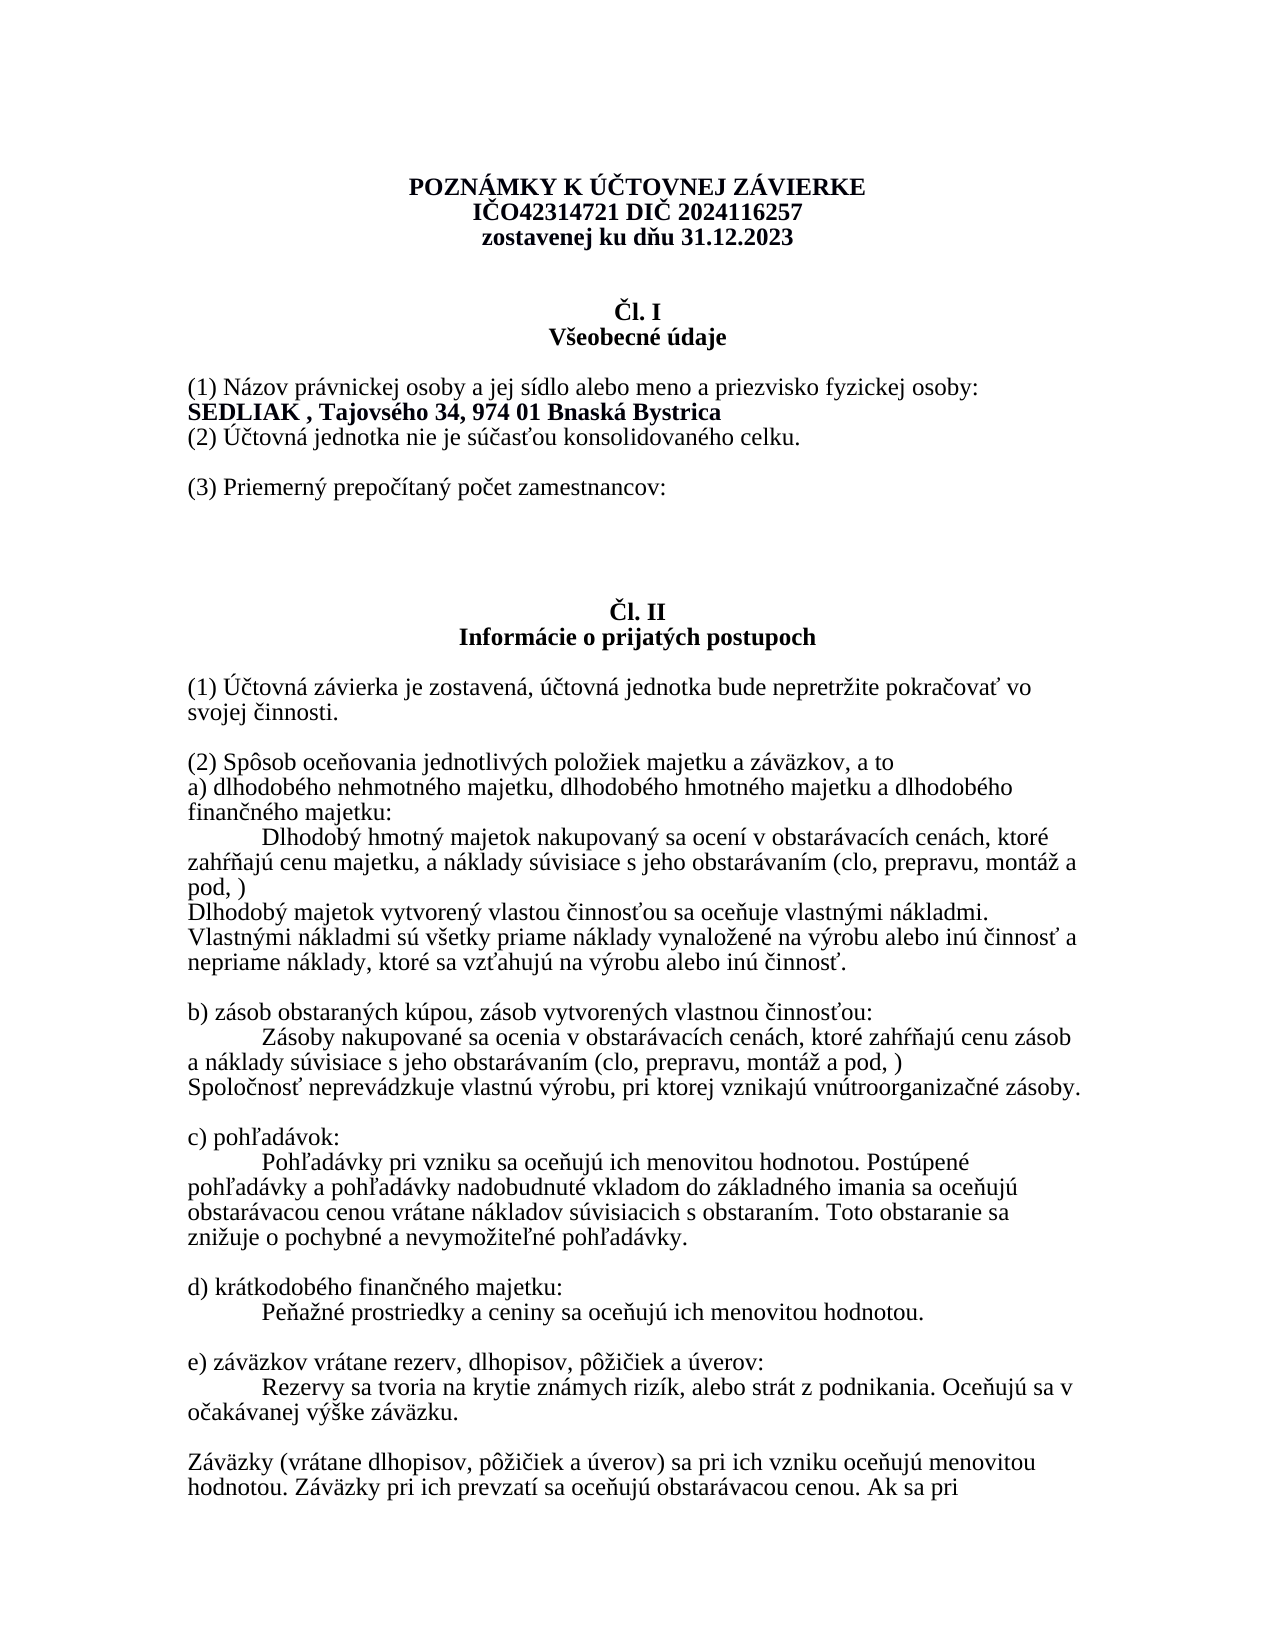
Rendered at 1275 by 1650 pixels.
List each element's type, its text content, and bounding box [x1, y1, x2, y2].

text (2) Účtovná jednotka nie je súčasťou konsolidovaného celku. [187, 425, 1087, 450]
text b) zásob obstaraných kúpou, zásob vytvorených vlastnou činnosťou: [187, 1000, 1087, 1025]
text Dlhodobý majetok vytvorený vlastou činnosťou sa oceňuje vlastnými nákladmi. Vlastnými nákladmi sú všetky priame náklady vynaložené na výrobu alebo inú činnosť a nepriame náklady, ktoré sa vzťahujú na výrobu alebo inú činnosť. [187, 900, 1087, 975]
text SEDLIAK , Tajovsého 34, 974 01 Bnaská Bystrica [187, 400, 1087, 425]
text Peňažné prostriedky a ceniny sa oceňujú ich menovitou hodnotou. [187, 1300, 1087, 1325]
text (1) Názov právnickej osoby a jej sídlo alebo meno a priezvisko fyzickej osoby: [187, 375, 1087, 400]
text Čl. I [187, 300, 1087, 325]
text (1) Účtovná závierka je zostavená, účtovná jednotka bude nepretržite pokračovať vo svojej činnosti. [187, 675, 1087, 725]
text IČO42314721 DIČ 2024116257 [187, 200, 1087, 225]
text Zásoby nakupované sa ocenia v obstarávacích cenách, ktoré zahŕňajú cenu zásob a náklady súvisiace s jeho obstarávaním (clo, prepravu, montáž a pod, ) [187, 1025, 1087, 1075]
text e) záväzkov vrátane rezerv, dlhopisov, pôžičiek a úverov: [187, 1350, 1087, 1375]
text Záväzky (vrátane dlhopisov, pôžičiek a úverov) sa pri ich vzniku oceňujú menovitou hodnotou. Záväzky pri ich prevzatí sa oceňujú obstarávacou cenou. Ak sa pri [187, 1450, 1087, 1500]
text Spoločnosť neprevádzkuje vlastnú výrobu, pri ktorej vznikajú vnútroorganizačné zásoby. [187, 1075, 1087, 1100]
text Čl. II [187, 600, 1087, 625]
text Dlhodobý hmotný majetok nakupovaný sa ocení v obstarávacích cenách, ktoré zahŕňajú cenu majetku, a náklady súvisiace s jeho obstarávaním (clo, prepravu, montáž a pod, ) [187, 825, 1087, 900]
text (2) Spôsob oceňovania jednotlivých položiek majetku a záväzkov, a to [187, 750, 1087, 775]
text Pohľadávky pri vzniku sa oceňujú ich menovitou hodnotou. Postúpené pohľadávky a pohľadávky nadobudnuté vkladom do základného imania sa oceňujú obstarávacou cenou vrátane nákladov súvisiacich s obstaraním. Toto obstaranie sa znižuje o pochybné a nevymožiteľné pohľadávky. [187, 1150, 1087, 1250]
text a) dlhodobého nehmotného majetku, dlhodobého hmotného majetku a dlhodobého finančného majetku: [187, 775, 1087, 825]
text POZNÁMKY K ÚČTOVNEJ ZÁVIERKE [187, 175, 1087, 200]
text d) krátkodobého finančného majetku: [187, 1275, 1087, 1300]
text (3) Priemerný prepočítaný počet zamestnancov: [187, 475, 1087, 500]
text Informácie o prijatých postupoch [187, 625, 1087, 650]
text zostavenej ku dňu 31.12.2023 [187, 225, 1087, 250]
text c) pohľadávok: [187, 1125, 1087, 1150]
text Rezervy sa tvoria na krytie známych rizík, alebo strát z podnikania. Oceňujú sa v očakávanej výške záväzku. [187, 1375, 1087, 1425]
text Všeobecné údaje [187, 325, 1087, 350]
